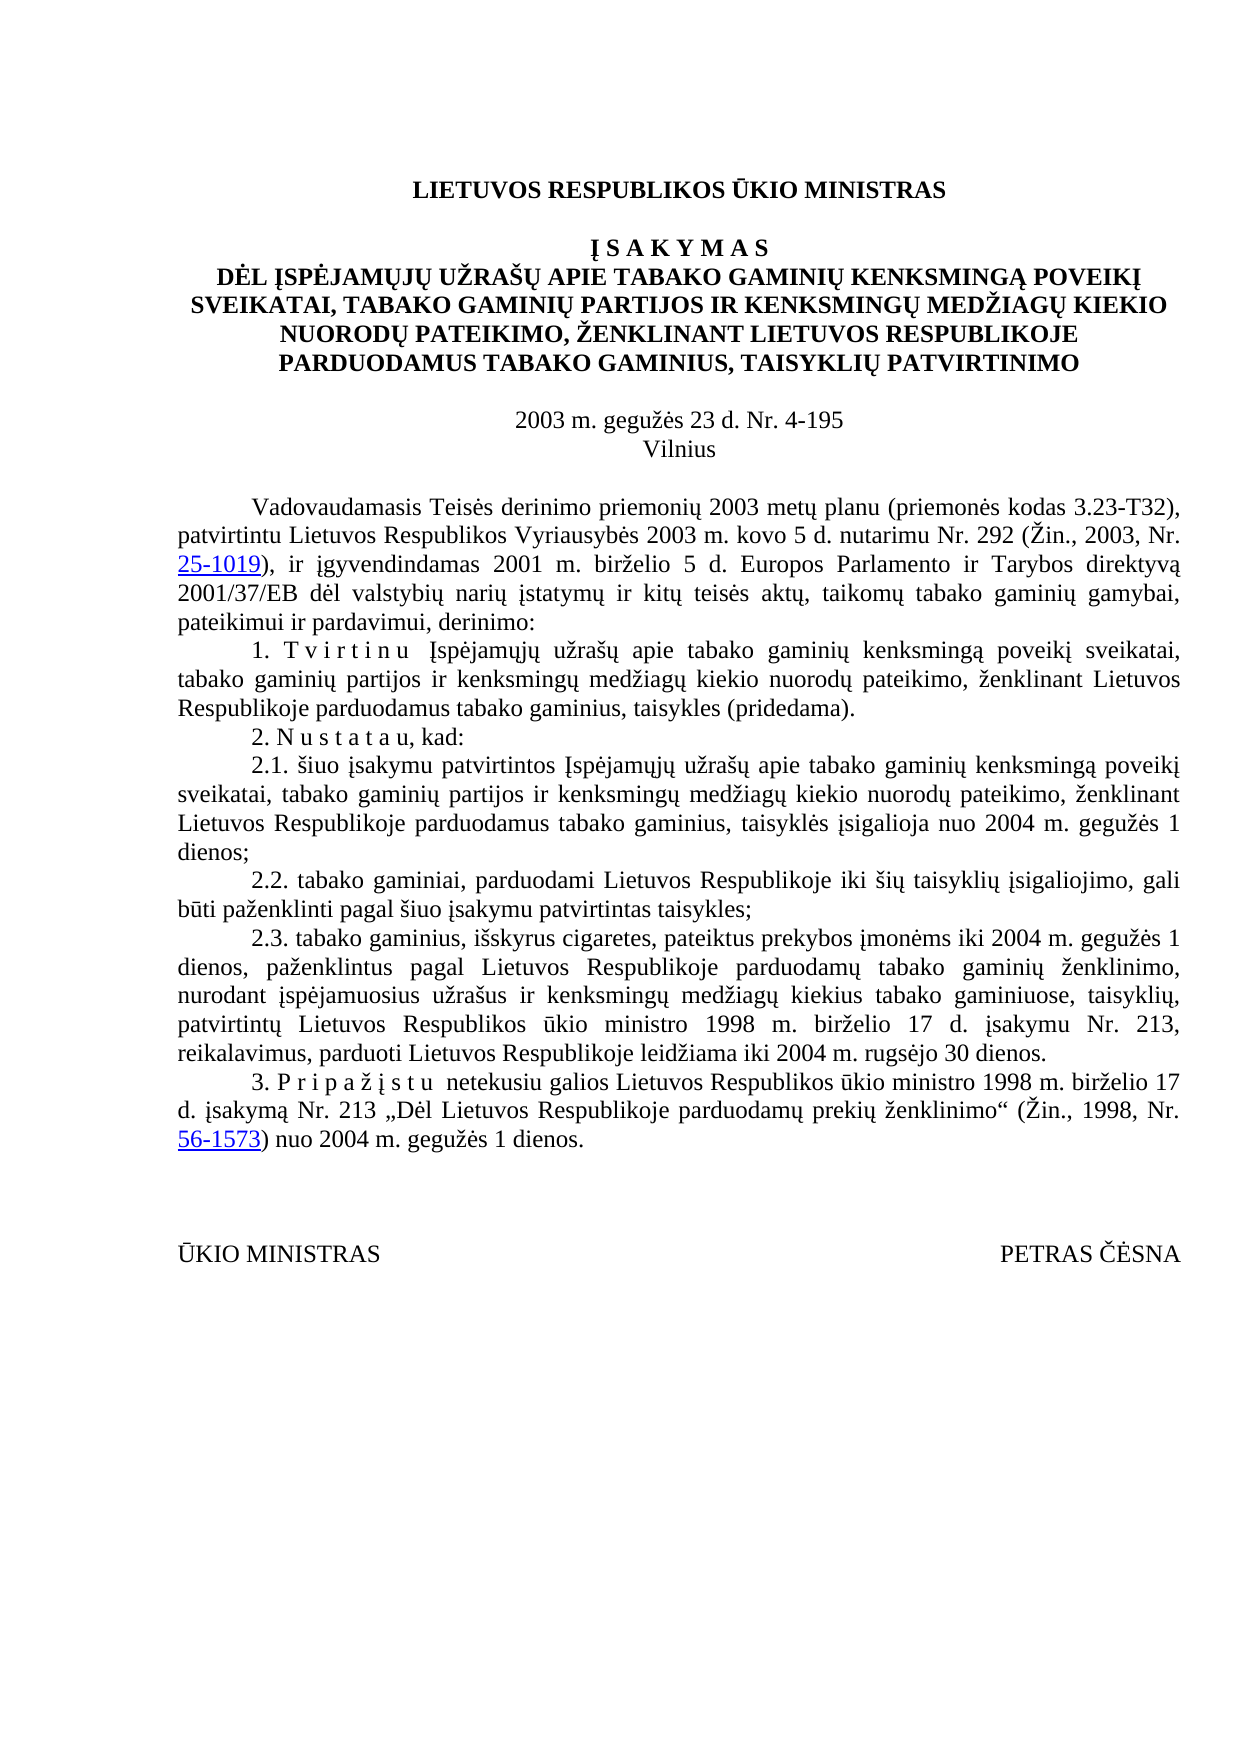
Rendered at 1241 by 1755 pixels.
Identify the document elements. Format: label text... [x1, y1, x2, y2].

text ŪKIO MINISTRAS PETRAS ČĖSNA [177, 1239, 1181, 1268]
text 2.2. tabako gaminiai, parduodami Lietuvos Respublikoje iki šių taisyklių įsigaliojimo, gali būti paženklinti pagal šiuo įsakymu patvirtintas taisykles; [177, 866, 1181, 923]
text 2. Nustatau, kad: [177, 722, 1181, 751]
text LIETUVOS RESPUBLIKOS ŪKIO MINISTRAS [177, 176, 1181, 204]
text 1. Tvirtinu Įspėjamųjų užrašų apie tabako gaminių kenksmingą poveikį sveikatai, tabako gaminių partijos ir kenksmingų medžiagų kiekio nuorodų pateikimo, ženklinant Lietuvos Respublikoje parduodamus tabako gaminius, taisykles (pridedama). [177, 636, 1181, 722]
text 2.3. tabako gaminius, išskyrus cigaretes, pateiktus prekybos įmonėms iki 2004 m. gegužės 1 dienos, paženklintus pagal Lietuvos Respublikoje parduodamų tabako gaminių ženklinimo, nurodant įspėjamuosius užrašus ir kenksmingų medžiagų kiekius tabako gaminiuose, taisyklių, patvirtintų Lietuvos Respublikos ūkio ministro 1998 m. birželio 17 d. įsakymu Nr. 213, reikalavimus, parduoti Lietuvos Respublikoje leidžiama iki 2004 m. rugsėjo 30 dienos. [177, 923, 1181, 1067]
text DĖL ĮSPĖJAMŲJŲ UŽRAŠŲ APIE TABAKO GAMINIŲ KENKSMINGĄ POVEIKĮ SVEIKATAI, TABAKO GAMINIŲ PARTIJOS IR KENKSMINGŲ MEDŽIAGŲ KIEKIO NUORODŲ PATEIKIMO, ŽENKLINANT LIETUVOS RESPUBLIKOJE PARDUODAMUS TABAKO GAMINIUS, TAISYKLIŲ PATVIRTINIMO [177, 262, 1181, 377]
text 3. Pripažįstu netekusiu galios Lietuvos Respublikos ūkio ministro 1998 m. birželio 17 d. įsakymą Nr. 213 „Dėl Lietuvos Respublikoje parduodamų prekių ženklinimo“ (Žin., 1998, Nr. 56-1573) nuo 2004 m. gegužės 1 dienos. [177, 1067, 1181, 1153]
text 2.1. šiuo įsakymu patvirtintos Įspėjamųjų užrašų apie tabako gaminių kenksmingą poveikį sveikatai, tabako gaminių partijos ir kenksmingų medžiagų kiekio nuorodų pateikimo, ženklinant Lietuvos Respublikoje parduodamus tabako gaminius, taisyklės įsigalioja nuo 2004 m. gegužės 1 dienos; [177, 751, 1181, 866]
text Į S A K Y M A S [177, 233, 1181, 262]
text 2003 m. gegužės 23 d. Nr. 4-195 [177, 406, 1181, 434]
text Vilnius [177, 434, 1181, 463]
text Vadovaudamasis Teisės derinimo priemonių 2003 metų planu (priemonės kodas 3.23-T32), patvirtintu Lietuvos Respublikos Vyriausybės 2003 m. kovo 5 d. nutarimu Nr. 292 (Žin., 2003, Nr. 25-1019), ir įgyvendindamas 2001 m. birželio 5 d. Europos Parlamento ir Tarybos direktyvą 2001/37/EB dėl valstybių narių įstatymų ir kitų teisės aktų, taikomų tabako gaminių gamybai, pateikimui ir pardavimui, derinimo: [177, 492, 1181, 636]
